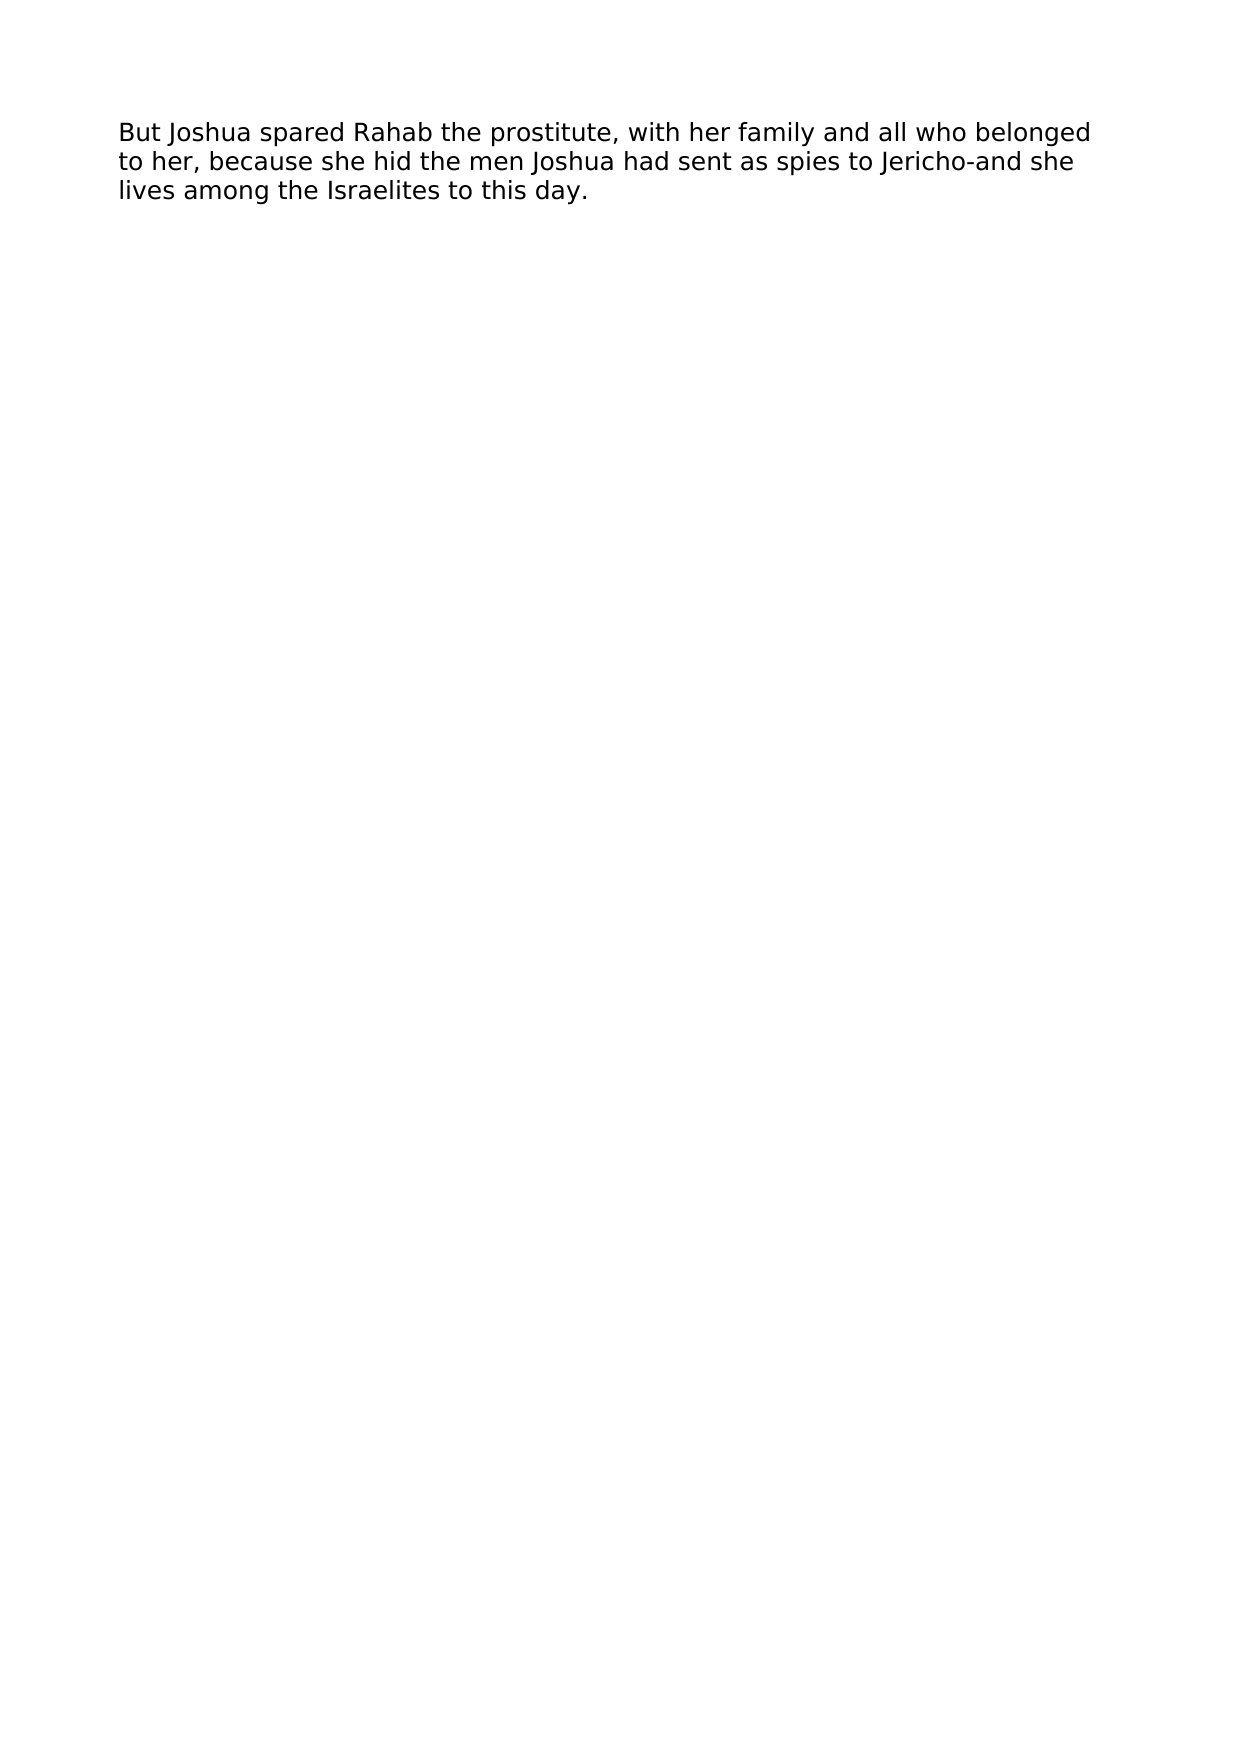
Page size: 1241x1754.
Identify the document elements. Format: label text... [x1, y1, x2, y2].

text But Joshua spared Rahab the prostitute, with her family and all who belonged to her, because she hid the men Joshua had sent as spies to Jericho-and she lives among the Israelites to this day. [118, 118, 1122, 206]
